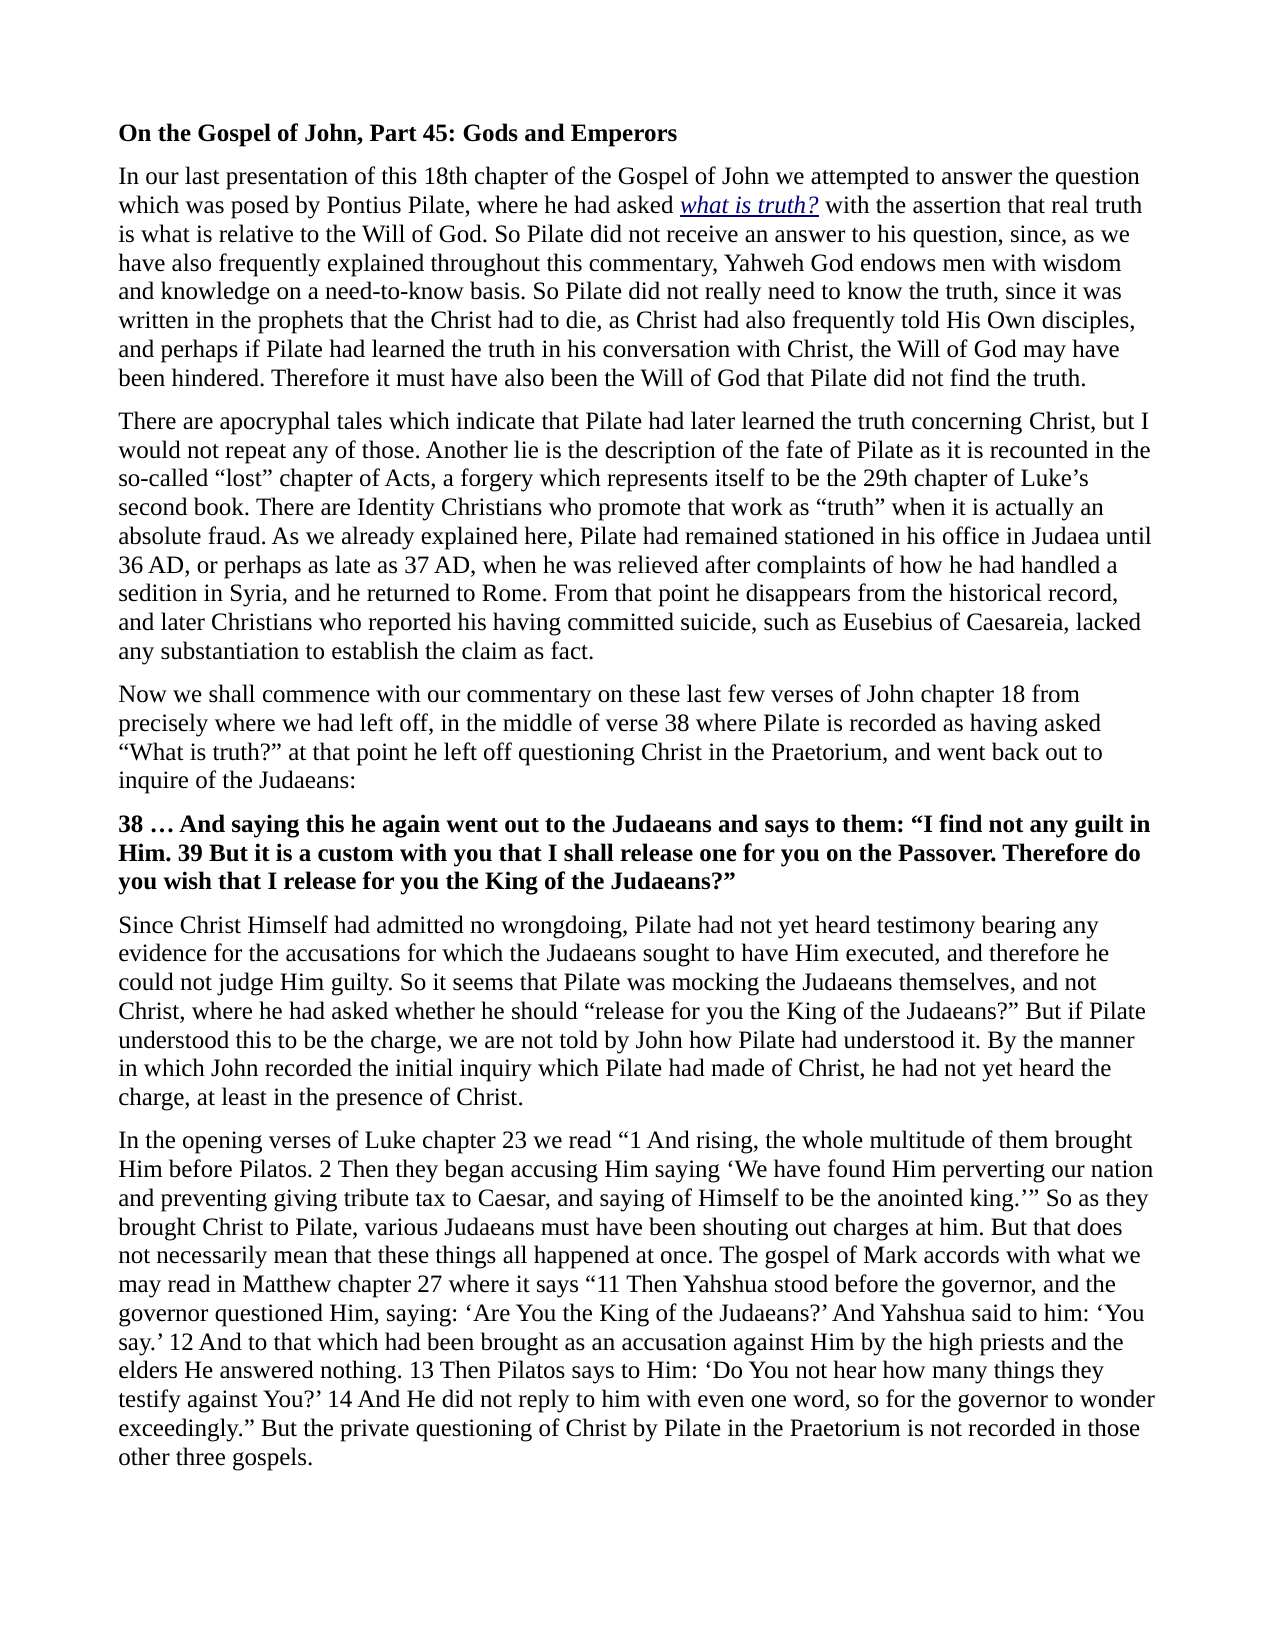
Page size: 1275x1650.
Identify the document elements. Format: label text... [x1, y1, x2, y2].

text In our last presentation of this 18th chapter of the Gospel of John we attempted to answer the question which was posed by Pontius Pilate, where he had asked what is truth? with the assertion that real truth is what is relative to the Will of God. So Pilate did not receive an answer to his question, since, as we have also frequently explained throughout this commentary, Yahweh God endows men with wisdom and knowledge on a need-to-know basis. So Pilate did not really need to know the truth, since it was written in the prophets that the Christ had to die, as Christ had also frequently told His Own disciples, and perhaps if Pilate had learned the truth in his conversation with Christ, the Will of God may have been hindered. Therefore it must have also been the Will of God that Pilate did not find the truth. [118, 161, 1157, 391]
text Now we shall commence with our commentary on these last few verses of John chapter 18 from precisely where we had left off, in the middle of verse 38 where Pilate is recorded as having asked “What is truth?” at that point he left off questioning Christ in the Praetorium, and went back out to inquire of the Judaeans: [118, 679, 1157, 794]
text In the opening verses of Luke chapter 23 we read “1 And rising, the whole multitude of them brought Him before Pilatos. 2 Then they began accusing Him saying ‘We have found Him perverting our nation and preventing giving tribute tax to Caesar, and saying of Himself to be the anointed king.’” So as they brought Christ to Pilate, various Judaeans must have been shouting out charges at him. But that does not necessarily mean that these things all happened at once. The gospel of Mark accords with what we may read in Matthew chapter 27 where it says “11 Then Yahshua stood before the governor, and the governor questioned Him, saying: ‘Are You the King of the Judaeans?’ And Yahshua said to him: ‘You say.’ 12 And to that which had been brought as an accusation against Him by the high priests and the elders He answered nothing. 13 Then Pilatos says to Him: ‘Do You not hear how many things they testify against You?’ 14 And He did not reply to him with even one word, so for the governor to wonder exceedingly.” But the private questioning of Christ by Pilate in the Praetorium is not recorded in those other three gospels. [118, 1126, 1157, 1471]
text On the Gospel of John, Part 45: Gods and Emperors [118, 118, 1157, 147]
text Since Christ Himself had admitted no wrongdoing, Pilate had not yet heard testimony bearing any evidence for the accusations for which the Judaeans sought to have Him executed, and therefore he could not judge Him guilty. So it seems that Pilate was mocking the Judaeans themselves, and not Christ, where he had asked whether he should “release for you the King of the Judaeans?” But if Pilate understood this to be the charge, we are not told by John how Pilate had understood it. By the manner in which John recorded the initial inquiry which Pilate had made of Christ, he had not yet heard the charge, at least in the presence of Christ. [118, 910, 1157, 1111]
text There are apocryphal tales which indicate that Pilate had later learned the truth concerning Christ, but I would not repeat any of those. Another lie is the description of the fate of Pilate as it is recounted in the so-called “lost” chapter of Acts, a forgery which represents itself to be the 29th chapter of Luke’s second book. There are Identity Christians who promote that work as “truth” when it is actually an absolute fraud. As we already explained here, Pilate had remained stationed in his office in Judaea until 36 AD, or perhaps as late as 37 AD, when he was relieved after complaints of how he had handled a sedition in Syria, and he returned to Rome. From that point he disappears from the historical record, and later Christians who reported his having committed suicide, such as Eusebius of Caesareia, lacked any substantiation to establish the claim as fact. [118, 406, 1157, 665]
text 38 … And saying this he again went out to the Judaeans and says to them: “I find not any guilt in Him. 39 But it is a custom with you that I shall release one for you on the Passover. Therefore do you wish that I release for you the King of the Judaeans?” [118, 809, 1157, 895]
